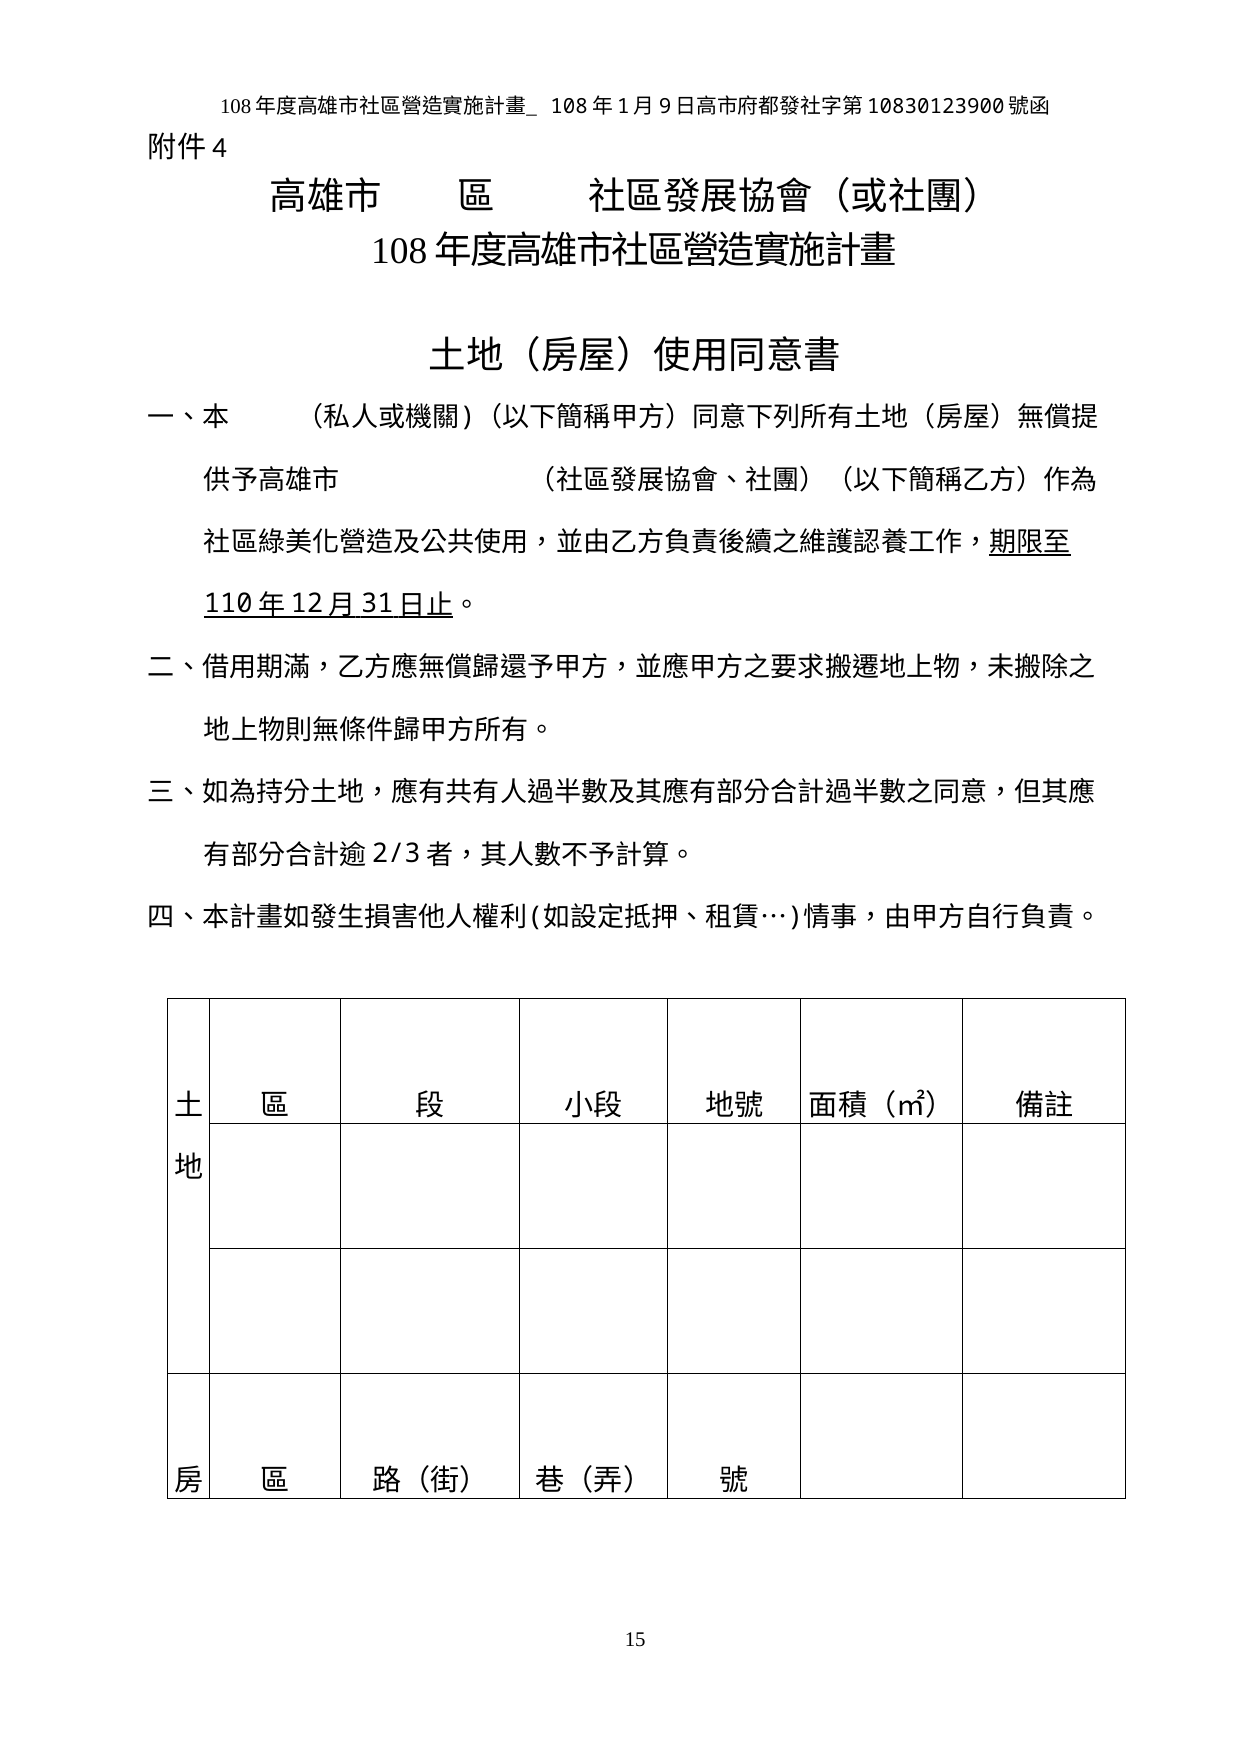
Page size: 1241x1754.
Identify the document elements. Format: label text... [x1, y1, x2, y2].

text 二、借用期滿，乙方應無償歸還予甲方，並應甲方之要求搬遷地上物，未搬除之地上物則無條件歸甲方所有。 [148, 623, 1122, 748]
table_header 小段 [520, 999, 667, 1123]
table_cell [668, 1124, 800, 1248]
table_header 地號 [668, 999, 800, 1123]
table_header 段 [341, 999, 519, 1123]
text 一、本 （私人或機關)（以下簡稱甲方）同意下列所有土地（房屋）無償提供予高雄市 （社區發展協會、社團）（以下簡稱乙方）作為社區綠美化營造及公共使用，並由乙方負責後續之維護認養工作，期限至110年12月31日止。 [148, 373, 1122, 623]
table_header 面積（㎡） [801, 999, 962, 1123]
table_header 區 [210, 999, 340, 1123]
table_cell 巷（弄） [520, 1374, 667, 1498]
table_header 備註 [963, 999, 1125, 1123]
table_cell [963, 1249, 1125, 1373]
table_cell [801, 1124, 962, 1248]
table_cell 區 [210, 1374, 340, 1498]
table_cell 路（街） [341, 1374, 519, 1498]
text 108年度高雄市社區營造實施計畫 [148, 220, 1122, 274]
text 附件4 [148, 123, 1122, 166]
text 三、如為持分土地，應有共有人過半數及其應有部分合計過半數之同意，但其應有部分合計逾2/3者，其人數不予計算。 [148, 748, 1122, 873]
table_cell [963, 1124, 1125, 1248]
table_cell [520, 1249, 667, 1373]
table_cell [668, 1249, 800, 1373]
table_cell [210, 1249, 340, 1373]
table_cell [341, 1124, 519, 1248]
table_cell [801, 1249, 962, 1373]
text 高雄市 區 社區發展協會（或社團） [148, 166, 1122, 220]
text 土地（房屋）使用同意書 [148, 311, 1122, 373]
table_header 土地 [168, 999, 209, 1373]
table_cell 房 [168, 1374, 209, 1498]
table_cell [341, 1249, 519, 1373]
table_cell [520, 1124, 667, 1248]
table_cell [210, 1124, 340, 1248]
table_cell [963, 1374, 1125, 1498]
table_cell 號 [668, 1374, 800, 1498]
text 四、本計畫如發生損害他人權利(如設定抵押、租賃…)情事，由甲方自行負責。 [148, 873, 1122, 936]
table_cell [801, 1374, 962, 1498]
